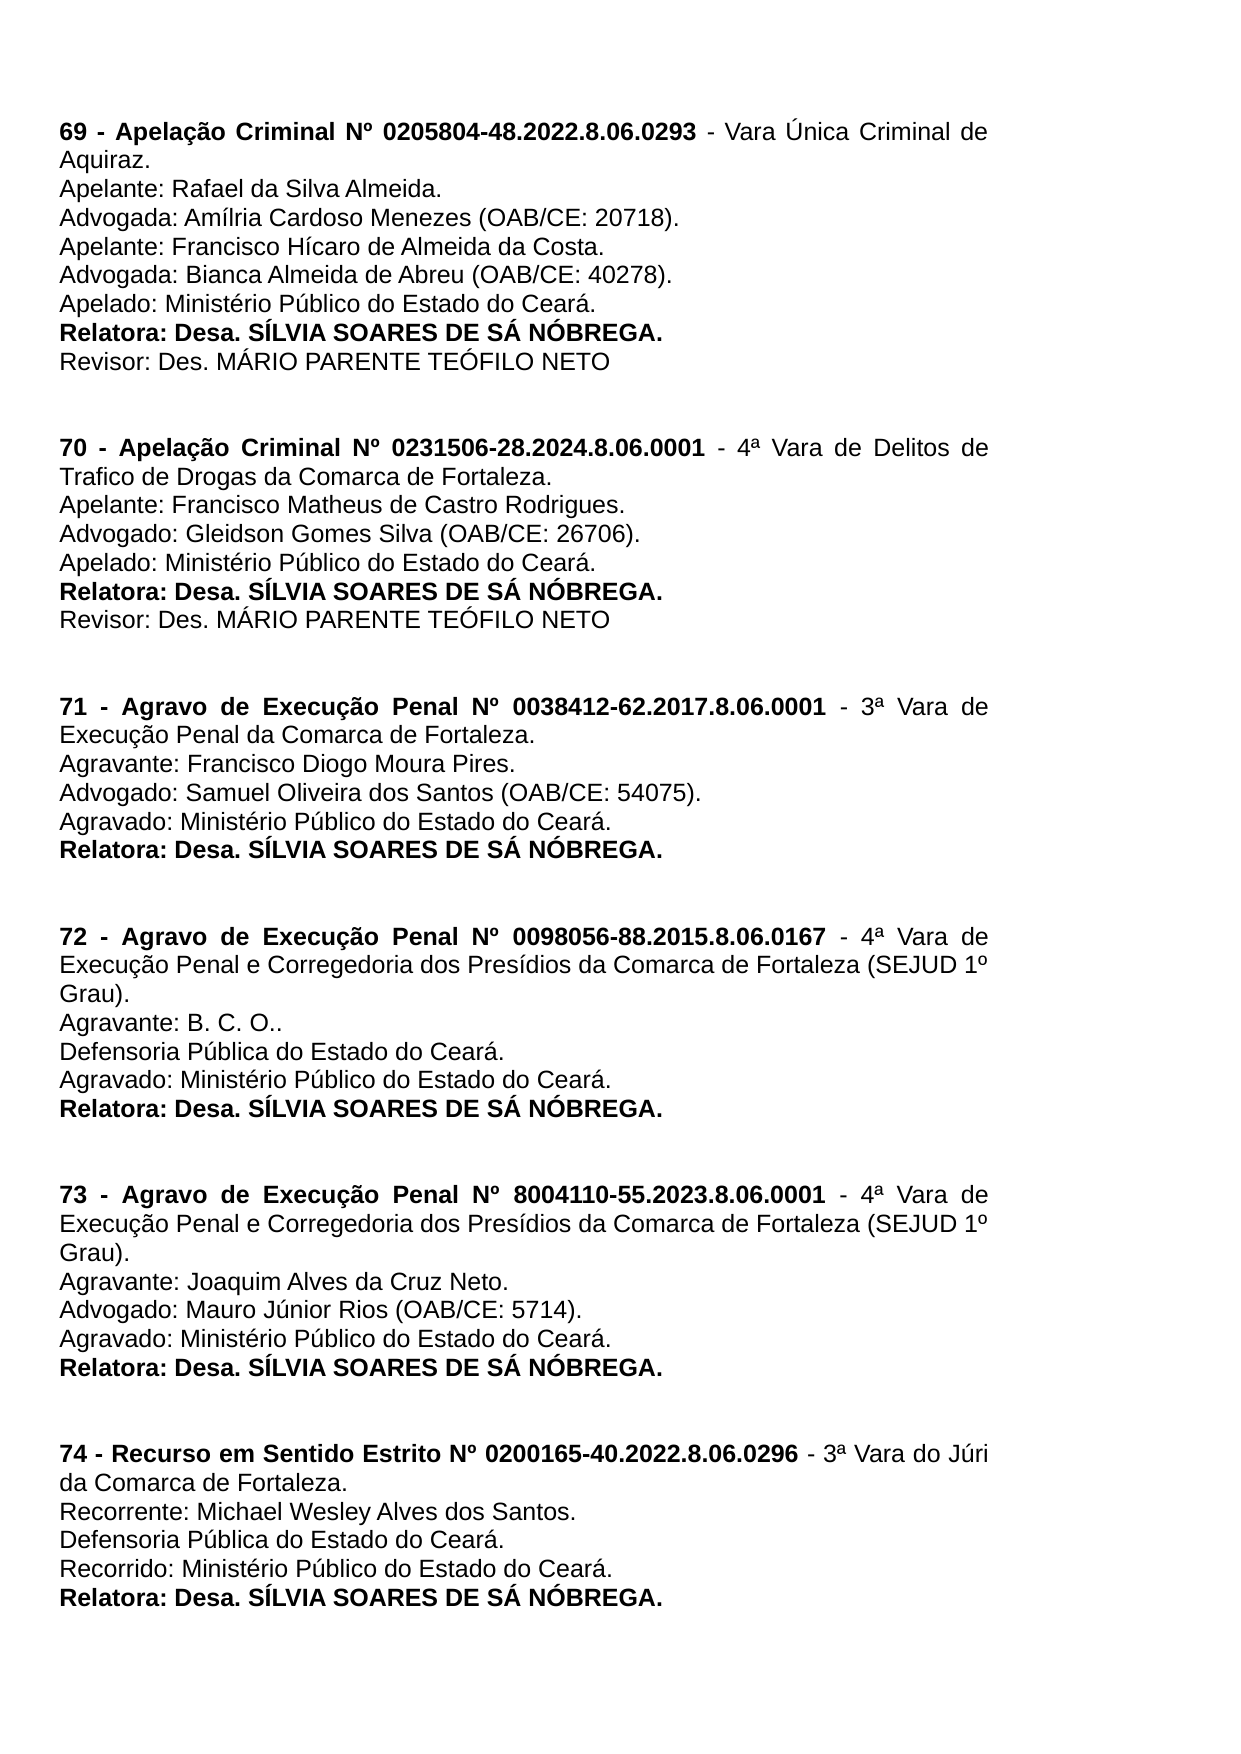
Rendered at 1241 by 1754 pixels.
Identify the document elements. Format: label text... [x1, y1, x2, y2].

text Agravado: Ministério Público do Estado do Ceará. [59, 1324, 989, 1353]
text Recorrido: Ministério Público do Estado do Ceará. [59, 1554, 989, 1583]
text Advogada: Bianca Almeida de Abreu (OAB/CE: 40278). [59, 260, 989, 289]
text Relatora: Desa. SÍLVIA SOARES DE SÁ NÓBREGA. [59, 1094, 989, 1123]
text Apelado: Ministério Público do Estado do Ceará. [59, 548, 989, 577]
text Revisor: Des. MÁRIO PARENTE TEÓFILO NETO [59, 347, 989, 375]
text Apelante: Rafael da Silva Almeida. [59, 174, 989, 203]
text Agravante: Joaquim Alves da Cruz Neto. [59, 1267, 989, 1295]
text 69 - Apelação Criminal Nº 0205804-48.2022.8.06.0293 - Vara Única Criminal de Aquiraz. [59, 117, 989, 174]
text 71 - Agravo de Execução Penal Nº 0038412-62.2017.8.06.0001 - 3ª Vara de Execução Penal da Comarca de Fortaleza. [59, 692, 989, 749]
text Recorrente: Michael Wesley Alves dos Santos. [59, 1497, 989, 1525]
text Apelado: Ministério Público do Estado do Ceará. [59, 289, 989, 318]
text Defensoria Pública do Estado do Ceará. [59, 1037, 989, 1065]
text Relatora: Desa. SÍLVIA SOARES DE SÁ NÓBREGA. [59, 577, 989, 605]
text 73 - Agravo de Execução Penal Nº 8004110-55.2023.8.06.0001 - 4ª Vara de Execução Penal e Corregedoria dos Presídios da Comarca de Fortaleza (SEJUD 1º Grau). [59, 1180, 989, 1267]
text Revisor: Des. MÁRIO PARENTE TEÓFILO NETO [59, 605, 989, 634]
text Relatora: Desa. SÍLVIA SOARES DE SÁ NÓBREGA. [59, 1353, 989, 1382]
text Advogado: Gleidson Gomes Silva (OAB/CE: 26706). [59, 519, 989, 548]
text Advogado: Mauro Júnior Rios (OAB/CE: 5714). [59, 1295, 989, 1324]
text Advogada: Amílria Cardoso Menezes (OAB/CE: 20718). [59, 203, 989, 232]
text Advogado: Samuel Oliveira dos Santos (OAB/CE: 54075). [59, 778, 989, 807]
text 72 - Agravo de Execução Penal Nº 0098056-88.2015.8.06.0167 - 4ª Vara de Execução Penal e Corregedoria dos Presídios da Comarca de Fortaleza (SEJUD 1º Grau). [59, 922, 989, 1008]
text Apelante: Francisco Matheus de Castro Rodrigues. [59, 490, 989, 519]
text Relatora: Desa. SÍLVIA SOARES DE SÁ NÓBREGA. [59, 835, 989, 864]
text Agravado: Ministério Público do Estado do Ceará. [59, 807, 989, 835]
text Relatora: Desa. SÍLVIA SOARES DE SÁ NÓBREGA. [59, 318, 989, 347]
text 70 - Apelação Criminal Nº 0231506-28.2024.8.06.0001 - 4ª Vara de Delitos de Trafico de Drogas da Comarca de Fortaleza. [59, 433, 989, 490]
text Agravante: Francisco Diogo Moura Pires. [59, 749, 989, 778]
text Defensoria Pública do Estado do Ceará. [59, 1525, 989, 1554]
text 74 - Recurso em Sentido Estrito Nº 0200165-40.2022.8.06.0296 - 3ª Vara do Júri da Comarca de Fortaleza. [59, 1439, 989, 1497]
text Agravante: B. C. O.. [59, 1008, 989, 1037]
text Relatora: Desa. SÍLVIA SOARES DE SÁ NÓBREGA. [59, 1583, 989, 1612]
text Apelante: Francisco Hícaro de Almeida da Costa. [59, 232, 989, 260]
text Agravado: Ministério Público do Estado do Ceará. [59, 1065, 989, 1094]
